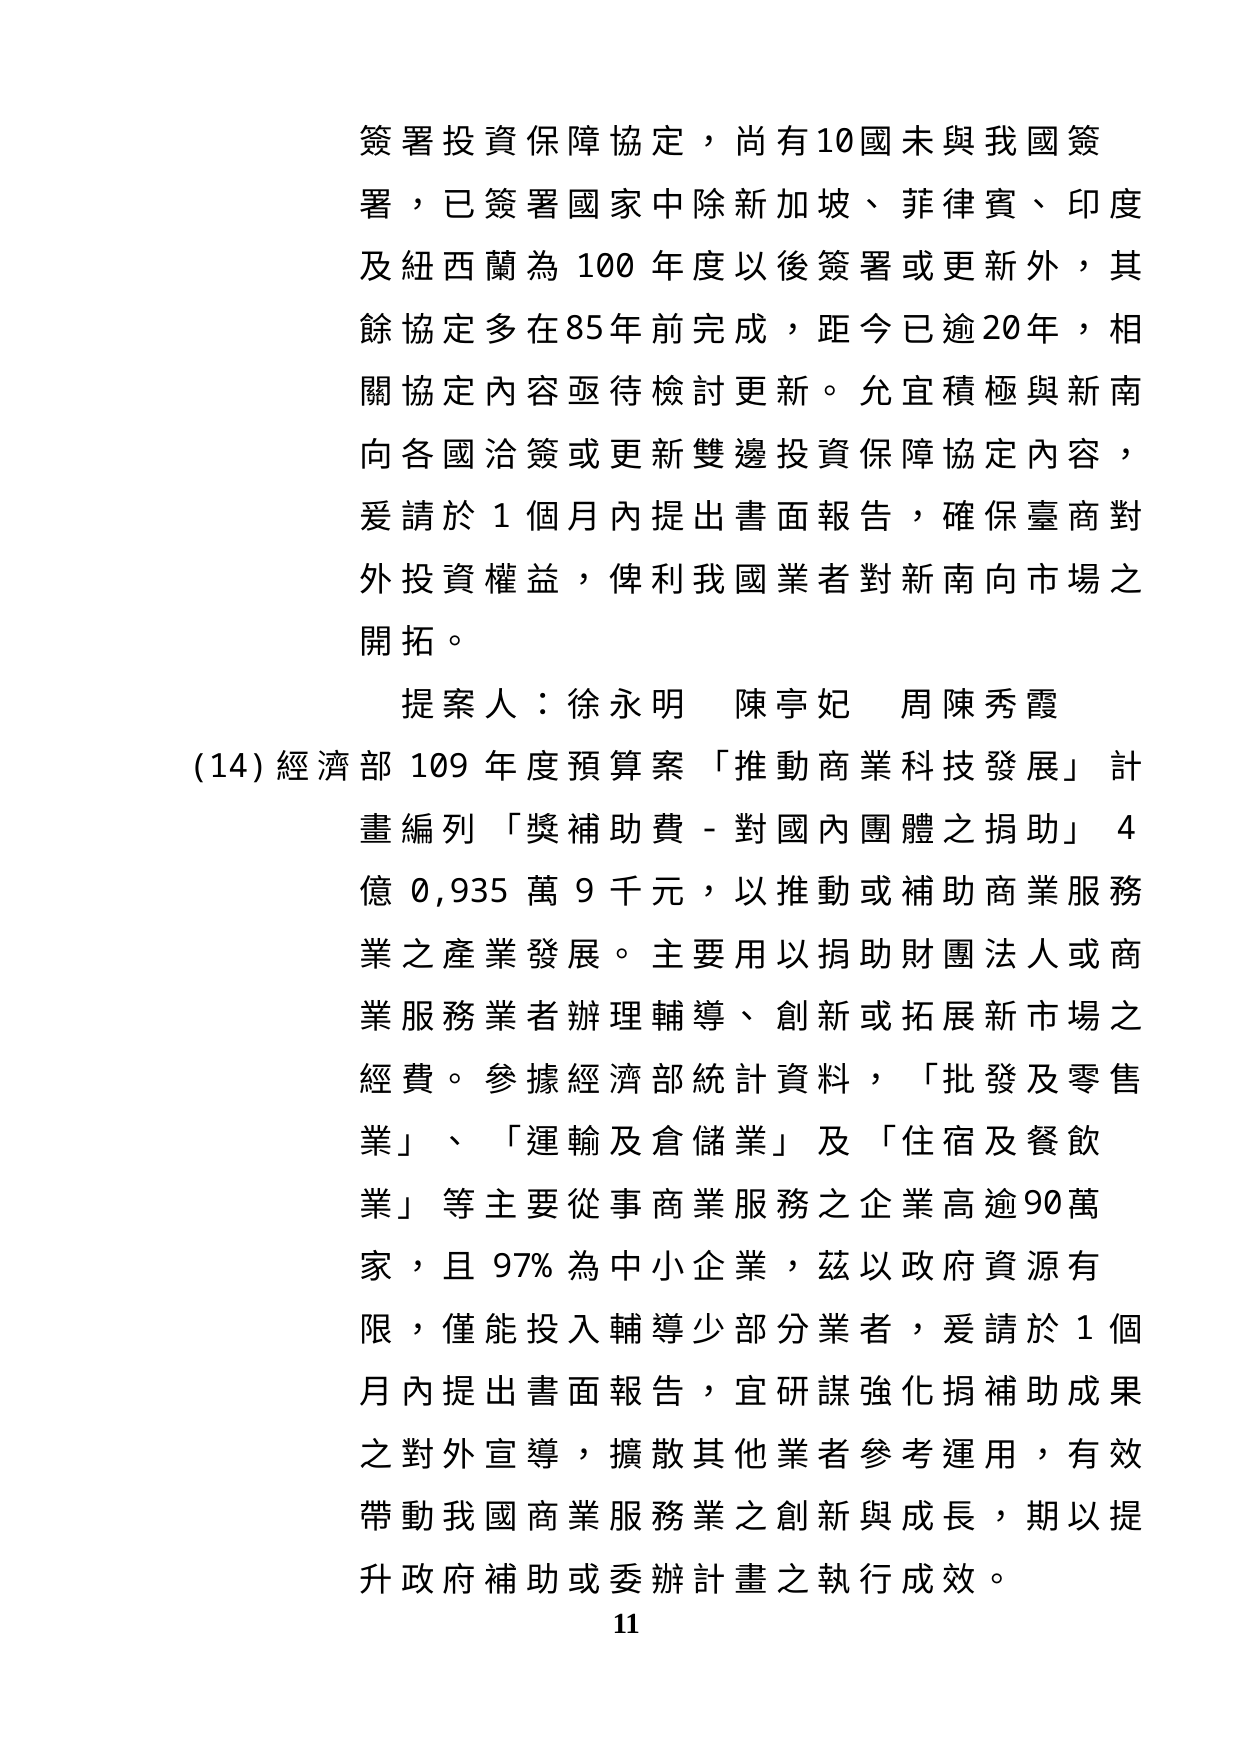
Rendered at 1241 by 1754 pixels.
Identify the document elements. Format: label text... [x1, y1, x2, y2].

list 經濟部109年度預算案「推動商業科技發展」計畫編列「獎補助費-對國內團體之捐助」4億0,935萬9千元，以推動或補助商業服務業之產業發展。主要用以捐助財團法人或商業服務業者辦理輔導、創新或拓展新市場之經費。參據經濟部統計資料，「批發及零售業」、「運輸及倉儲業」及「住宿及餐飲業」等主要從事商業服務之企業高逾90萬家，且97%為中小企業，茲以政府資源有限，僅能投入輔導少部分業者，爰請於1個月內提出書面報告，宜研謀強化捐補助成果之對外宣導，擴散其他業者參考運用，有效帶動我國商業服務業之創新與成長，期以提升政府補助或委辦計畫之執行成效。 [181, 722, 1147, 1597]
list 簽署投資保障協定，尚有10國未與我國簽署，已簽署國家中除新加坡、菲律賓、印度及紐西蘭為100年度以後簽署或更新外，其餘協定多在85年前完成，距今已逾20年，相關協定內容亟待檢討更新。允宜積極與新南向各國洽簽或更新雙邊投資保障協定內容，爰請於1個月內提出書面報告，確保臺商對外投資權益，俾利我國業者對新南向市場之開拓。 [181, 97, 1147, 660]
text 提案人：徐永明 陳亭妃 周陳秀霞 [382, 660, 1078, 722]
